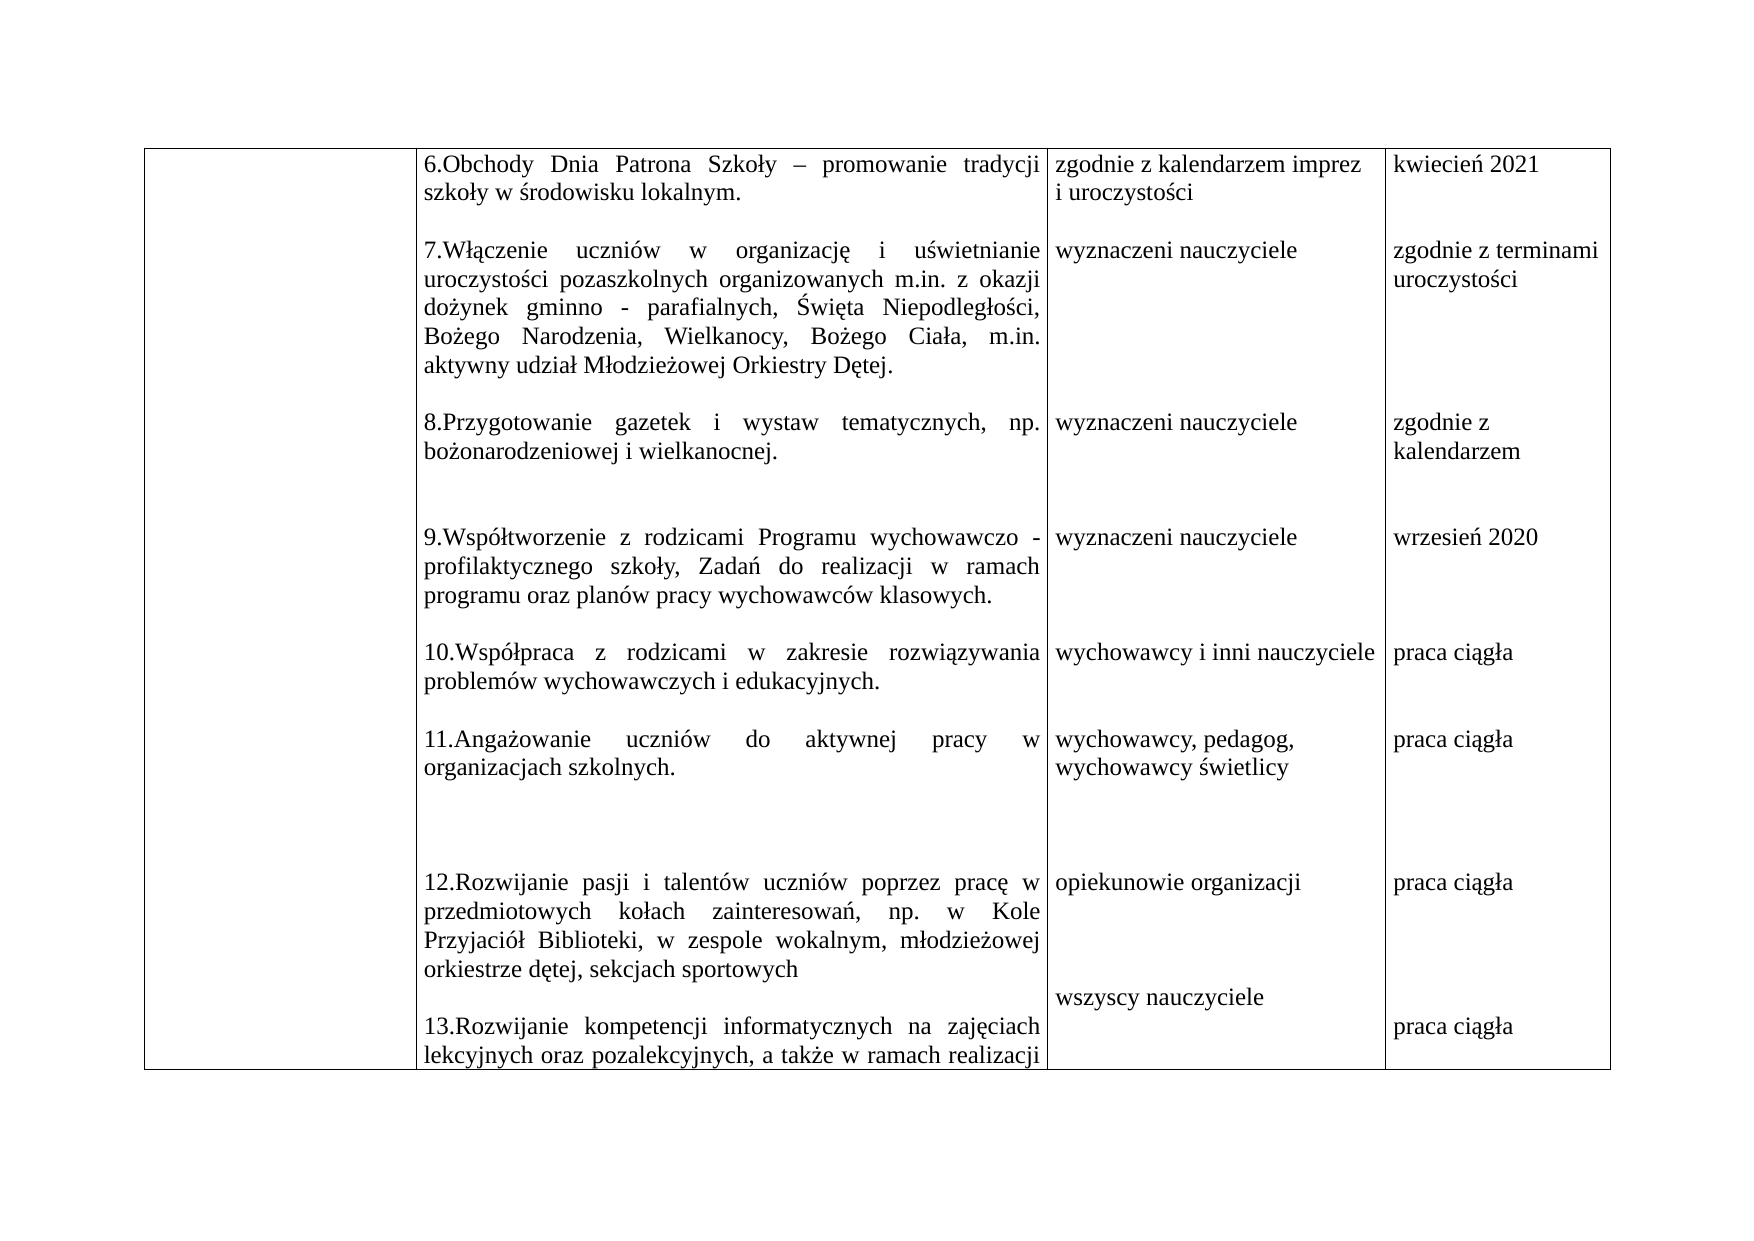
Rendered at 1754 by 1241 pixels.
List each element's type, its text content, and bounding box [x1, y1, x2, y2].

table_cell kwiecień 2021 zgodnie z terminami uroczystości zgodnie z kalendarzem wrzesień 2020 praca ciągła praca ciągła praca ciągła praca ciągła [1386, 149, 1610, 1069]
table_cell [145, 149, 416, 1069]
table_cell zgodnie z kalendarzem imprez i uroczystości wyznaczeni nauczyciele wyznaczeni nauczyciele wyznaczeni nauczyciele wychowawcy i inni nauczyciele wychowawcy, pedagog, wychowawcy świetlicy opiekunowie organizacji wszyscy nauczyciele [1048, 149, 1385, 1069]
table_cell Uaktualnienie zapisów w Statucie Szkoły dotyczących regulaminu oceniania zachowania uczniów, regulaminu oceniania, klasyfikowania i promowania uczniów. Powołanie samorządów klasowych oraz przeprowadzenie wyborów do Samorządu Uczniowskiego. Zorganizowanie uroczystości ślubowania klas pierwszych oraz ślubowania absolwentów szkoły. Opracowanie szkolnego kalendarza imprez i uroczystości oraz kalendarzy klasowych. Przygotowanie i organizacja uroczystości zaplanowanych w kalendarzach imprez i uroczystości. Obchody Dnia Patrona Szkoły – promowanie tradycji szkoły w środowisku lokalnym. Włączenie uczniów w organizację i uświetnianie uroczystości pozaszkolnych organizowanych m.in. z okazji dożynek gminno - parafialnych, Święta Niepodległości, Bożego Narodzenia, Wielkanocy, Bożego Ciała, m.in. aktywny udział Młodzieżowej Orkiestry Dętej. Przygotowanie gazetek i wystaw tematycznych, np. bożonarodzeniowej i wielkanocnej. Współtworzenie z rodzicami Programu wychowawczo - profilaktycznego szkoły, Zadań do realizacji w ramach programu oraz planów pracy wychowawców klasowych. Współpraca z rodzicami w zakresie rozwiązywania problemów wychowawczych i edukacyjnych. Angażowanie uczniów do aktywnej pracy w organizacjach szkolnych. Rozwijanie pasji i talentów uczniów poprzez pracę w przedmiotowych kołach zainteresowań, np. w Kole Przyjaciół Biblioteki, w zespole wokalnym, młodzieżowej orkiestrze dętej, sekcjach sportowych Rozwijanie kompetencji informatycznych na zajęciach lekcyjnych oraz pozalekcyjnych, a także w ramach realizacji projektów edukacyjnych. Rozwijanie kompetencji czytelniczych oraz upowszechnianie czytelnictwa wśród uczniów poprzez organizację lekcji i konkursów bibliotecznych oraz projektów literackich. Organizowanie w świetlicy szkolnej zajęć opiekuńczo – wychowawczych uwzględniających indywidualne potrzeby rozwojowe uczniów. Rozwijanie kompetencji kluczowych oraz wyrównywanie szans edukacyjnych uczniów poprzez udział w realizacji projektu systemowego „Rozwijamy kompetencje z myślą o przyszłości” - zajęcia z zakresu języka angielskiego, matematyczno - przyrodnicze, robotyka i programowanie, zajęcia logopedyczne. [417, 149, 1047, 1069]
